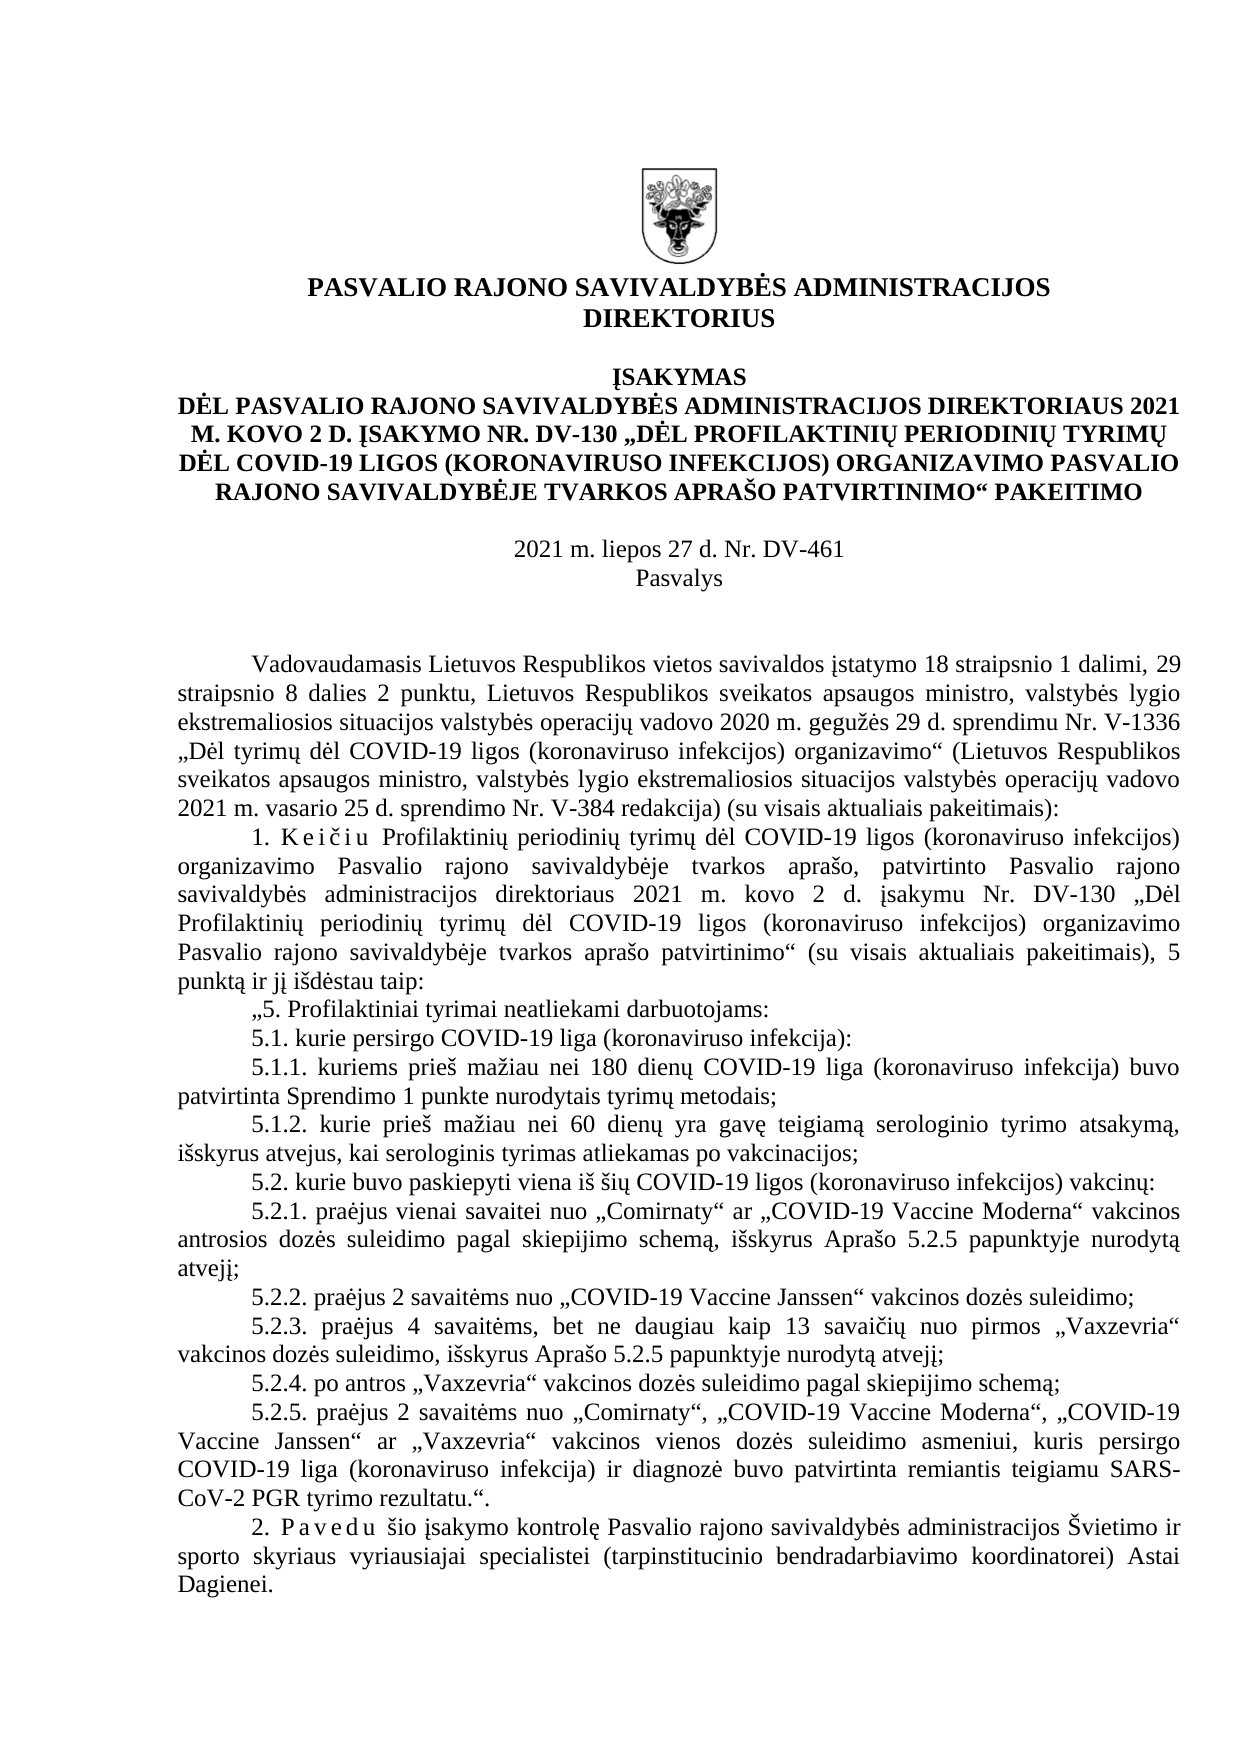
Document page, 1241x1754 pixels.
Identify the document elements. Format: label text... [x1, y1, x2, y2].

text 5.1.2. kurie prieš mažiau nei 60 dienų yra gavę teigiamą serologinio tyrimo atsakymą, išskyrus atvejus, kai serologinis tyrimas atliekamas po vakcinacijos; [177, 1109, 1181, 1167]
text 5.2.1. praėjus vienai savaitei nuo „Comirnaty“ ar „COVID-19 Vaccine Moderna“ vakcinos antrosios dozės suleidimo pagal skiepijimo schemą, išskyrus Aprašo 5.2.5 papunktyje nurodytą atvejį; [177, 1196, 1181, 1282]
text 5.2.4. po antros „Vaxzevria“ vakcinos dozės suleidimo pagal skiepijimo schemą; [177, 1368, 1181, 1397]
text „5. Profilaktiniai tyrimai neatliekami darbuotojams: [177, 994, 1181, 1023]
text 2. Pavedu šio įsakymo kontrolę Pasvalio rajono savivaldybės administracijos Švietimo ir sporto skyriaus vyriausiajai specialistei (tarpinstitucinio bendradarbiavimo koordinatorei) Astai Dagienei. [177, 1512, 1181, 1598]
text Vadovaudamasis Lietuvos Respublikos vietos savivaldos įstatymo 18 straipsnio 1 dalimi, 29 straipsnio 8 dalies 2 punktu, Lietuvos Respublikos sveikatos apsaugos ministro, valstybės lygio ekstremaliosios situacijos valstybės operacijų vadovo 2020 m. gegužės 29 d. sprendimu Nr. V-1336 „Dėl tyrimų dėl COVID-19 ligos (koronaviruso infekcijos) organizavimo“ (Lietuvos Respublikos sveikatos apsaugos ministro, valstybės lygio ekstremaliosios situacijos valstybės operacijų vadovo 2021 m. vasario 25 d. sprendimo Nr. V-384 redakcija) (su visais aktualiais pakeitimais): [177, 649, 1181, 822]
text 5.2.5. praėjus 2 savaitėms nuo „Comirnaty“, „COVID-19 Vaccine Moderna“, „COVID-19 Vaccine Janssen“ ar „Vaxzevria“ vakcinos vienos dozės suleidimo asmeniui, kuris persirgo COVID-19 liga (koronaviruso infekcija) ir diagnozė buvo patvirtinta remiantis teigiamu SARS-CoV-2 PGR tyrimo rezultatu.“. [177, 1397, 1181, 1512]
text Pasvalys [177, 563, 1181, 592]
text 5.1. kurie persirgo COVID-19 liga (koronaviruso infekcija): [177, 1023, 1181, 1052]
text Pasvalio rajono savivaldybės administracijos [177, 271, 1181, 302]
text 2021 m. liepos 27 d. Nr. DV-461 [177, 534, 1181, 563]
text 1. Keičiu Profilaktinių periodinių tyrimų dėl COVID-19 ligos (koronaviruso infekcijos) organizavimo Pasvalio rajono savivaldybėje tvarkos aprašo, patvirtinto Pasvalio rajono savivaldybės administracijos direktoriaus 2021 m. kovo 2 d. įsakymu Nr. DV-130 „Dėl Profilaktinių periodinių tyrimų dėl COVID-19 ligos (koronaviruso infekcijos) organizavimo Pasvalio rajono savivaldybėje tvarkos aprašo patvirtinimo“ (su visais aktualiais pakeitimais), 5 punktą ir jį išdėstau taip: [177, 822, 1181, 994]
text DĖL pasvalio rajono savivaldybės administracijos direktoriaus 2021 m. kovo 2 d. įsakymo Nr. DV-130 „dėl PROFILAKTINIŲ PERIODINIŲ TYRIMŲ dėl covid-19 ligos (koronaviruso infekcijos) ORGANIZAVIMO PASVALIO RAJONO SAVIVALDYBĖJE TVARKOS aprašo PATVIRTINIMO“ pakeitimo [177, 391, 1181, 506]
text 5.2.2. praėjus 2 savaitėms nuo „COVID-19 Vaccine Janssen“ vakcinos dozės suleidimo; [177, 1282, 1181, 1311]
text 5.1.1. kuriems prieš mažiau nei 180 dienų COVID-19 liga (koronaviruso infekcija) buvo patvirtinta Sprendimo 1 punkte nurodytais tyrimų metodais; [177, 1052, 1181, 1109]
text 5.2. kurie buvo paskiepyti viena iš šių COVID-19 ligos (koronaviruso infekcijos) vakcinų: [177, 1167, 1181, 1196]
text 5.2.3. praėjus 4 savaitėms, bet ne daugiau kaip 13 savaičių nuo pirmos „Vaxzevria“ vakcinos dozės suleidimo, išskyrus Aprašo 5.2.5 papunktyje nurodytą atvejį; [177, 1311, 1181, 1368]
text įsakymas [177, 362, 1181, 391]
text direktorius [177, 302, 1181, 333]
